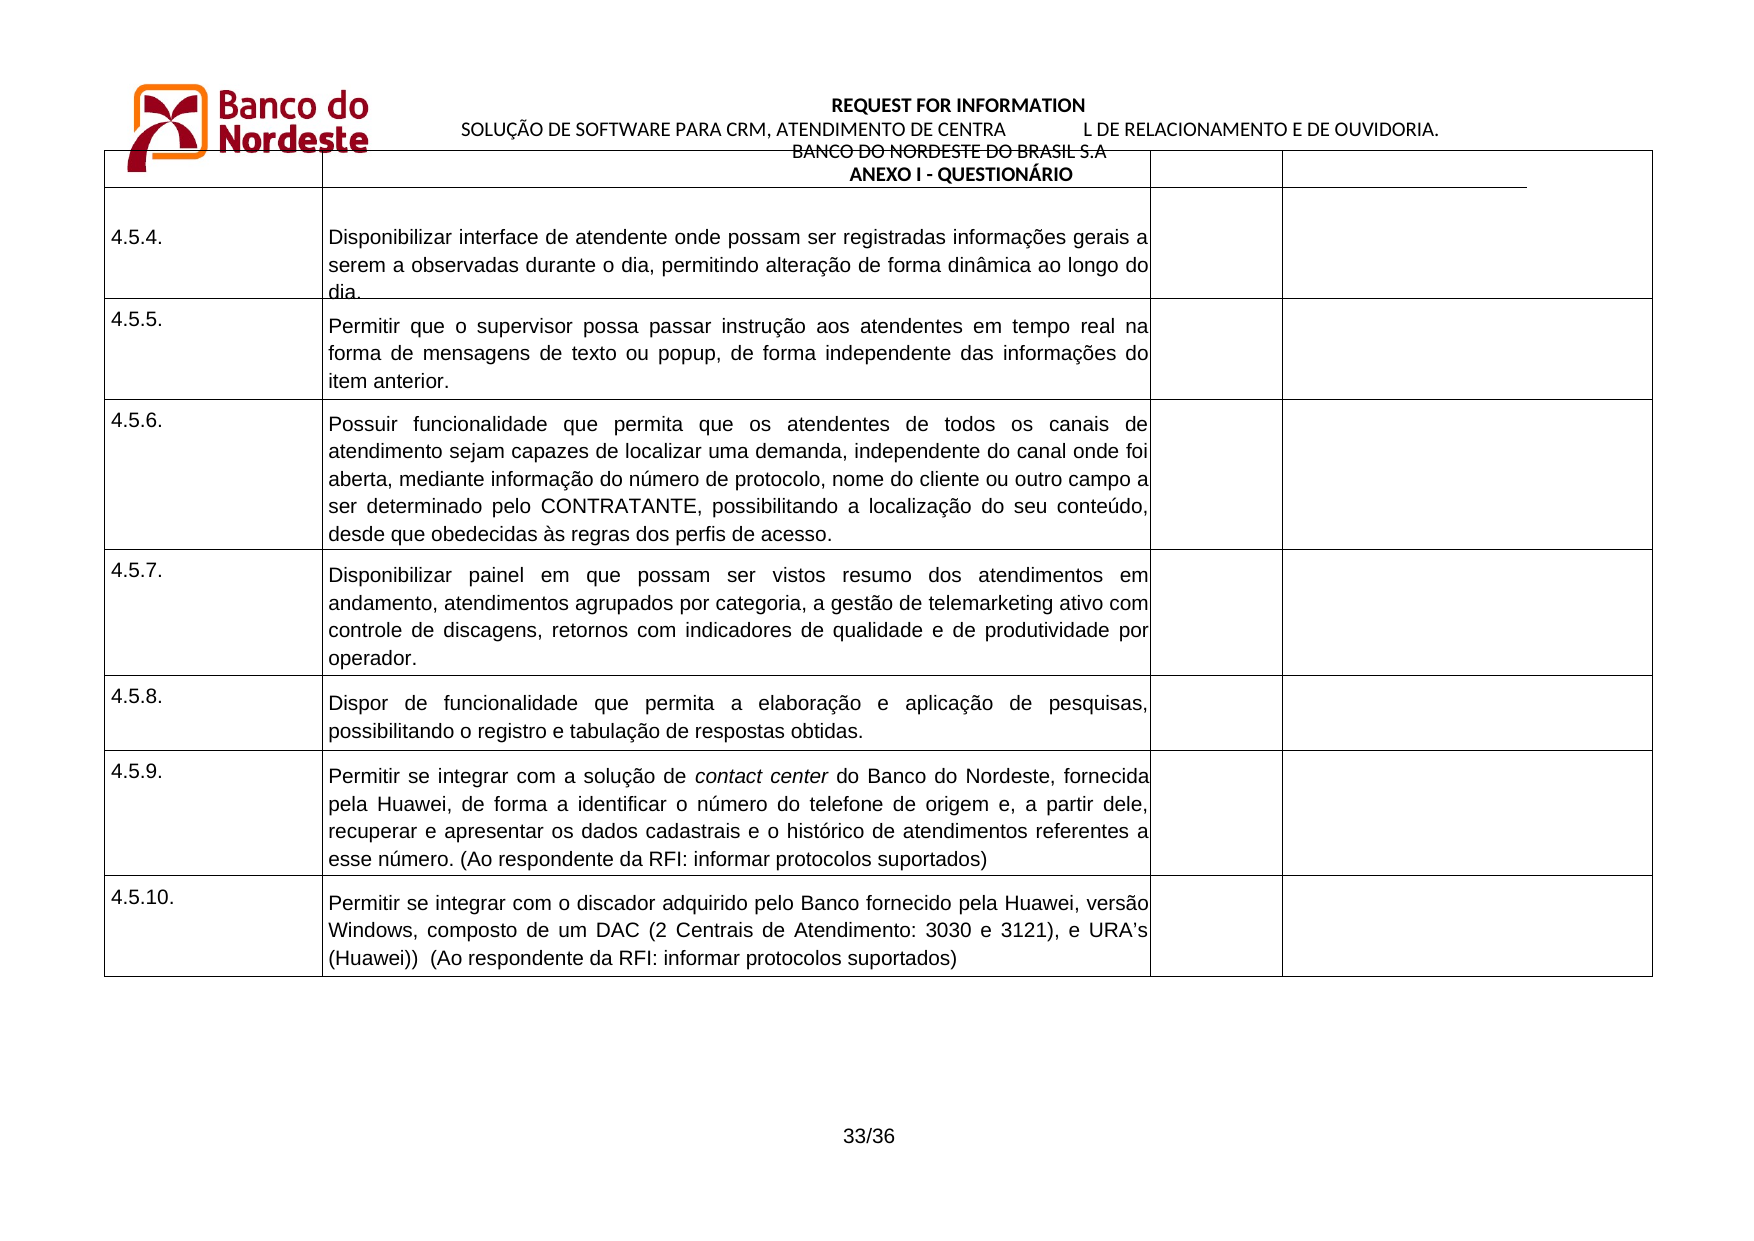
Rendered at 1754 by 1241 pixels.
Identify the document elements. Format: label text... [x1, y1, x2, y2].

table_cell [1283, 299, 1652, 398]
table_cell [1283, 151, 1652, 298]
table_cell [1151, 751, 1282, 875]
picture [117, 73, 375, 150]
table_cell [1151, 151, 1282, 298]
table_cell Permitir se integrar com o discador adquirido pelo Banco fornecido pela Huawei, versão Windows, composto de um DAC (2 Centrais de Atendimento: 3030 e 3121), e URA’s (Huawei)) (Ao respondente da RFI: informar protocolos suportados) [323, 876, 1150, 976]
table_cell [1283, 400, 1652, 549]
table_cell [1151, 299, 1282, 398]
table_cell [1151, 876, 1282, 976]
table_cell [1151, 550, 1282, 674]
table_cell 4.5.9. [105, 751, 322, 875]
table_cell Possuir funcionalidade que permita que os atendentes de todos os canais de atendimento sejam capazes de localizar uma demanda, independente do canal onde foi aberta, mediante informação do número de protocolo, nome do cliente ou outro campo a ser determinado pelo CONTRATANTE, possibilitando a localização do seu conteúdo, desde que obedecidas às regras dos perfis de acesso. [323, 400, 1150, 549]
table_cell [1151, 400, 1282, 549]
table_cell Disponibilizar painel em que possam ser vistos resumo dos atendimentos em andamento, atendimentos agrupados por categoria, a gestão de telemarketing ativo com controle de discagens, retornos com indicadores de qualidade e de produtividade por operador. [323, 550, 1150, 674]
table_cell [1151, 676, 1282, 750]
table_cell [1283, 676, 1652, 750]
table_cell Disponibilizar interface de atendente onde possam ser registradas informações gerais a serem a observadas durante o dia, permitindo alteração de forma dinâmica ao longo do dia. [323, 151, 1150, 298]
table_cell 4.5.4. [105, 151, 322, 298]
table_cell [1283, 550, 1652, 674]
table_cell 4.5.10. [105, 876, 322, 976]
table_cell Dispor de funcionalidade que permita a elaboração e aplicação de pesquisas, possibilitando o registro e tabulação de respostas obtidas. [323, 676, 1150, 750]
table_cell 4.5.6. [105, 400, 322, 549]
table_cell Permitir se integrar com a solução de contact center do Banco do Nordeste, fornecida pela Huawei, de forma a identificar o número do telefone de origem e, a partir dele, recuperar e apresentar os dados cadastrais e o histórico de atendimentos referentes a esse número. (Ao respondente da RFI: informar protocolos suportados) [323, 751, 1150, 875]
table_cell 4.5.8. [105, 676, 322, 750]
table_cell 4.5.7. [105, 550, 322, 674]
table_cell Permitir que o supervisor possa passar instrução aos atendentes em tempo real na forma de mensagens de texto ou popup, de forma independente das informações do item anterior. [323, 299, 1150, 398]
table_cell [1283, 751, 1652, 875]
table_cell [1283, 876, 1652, 976]
table_cell 4.5.5. [105, 299, 322, 398]
